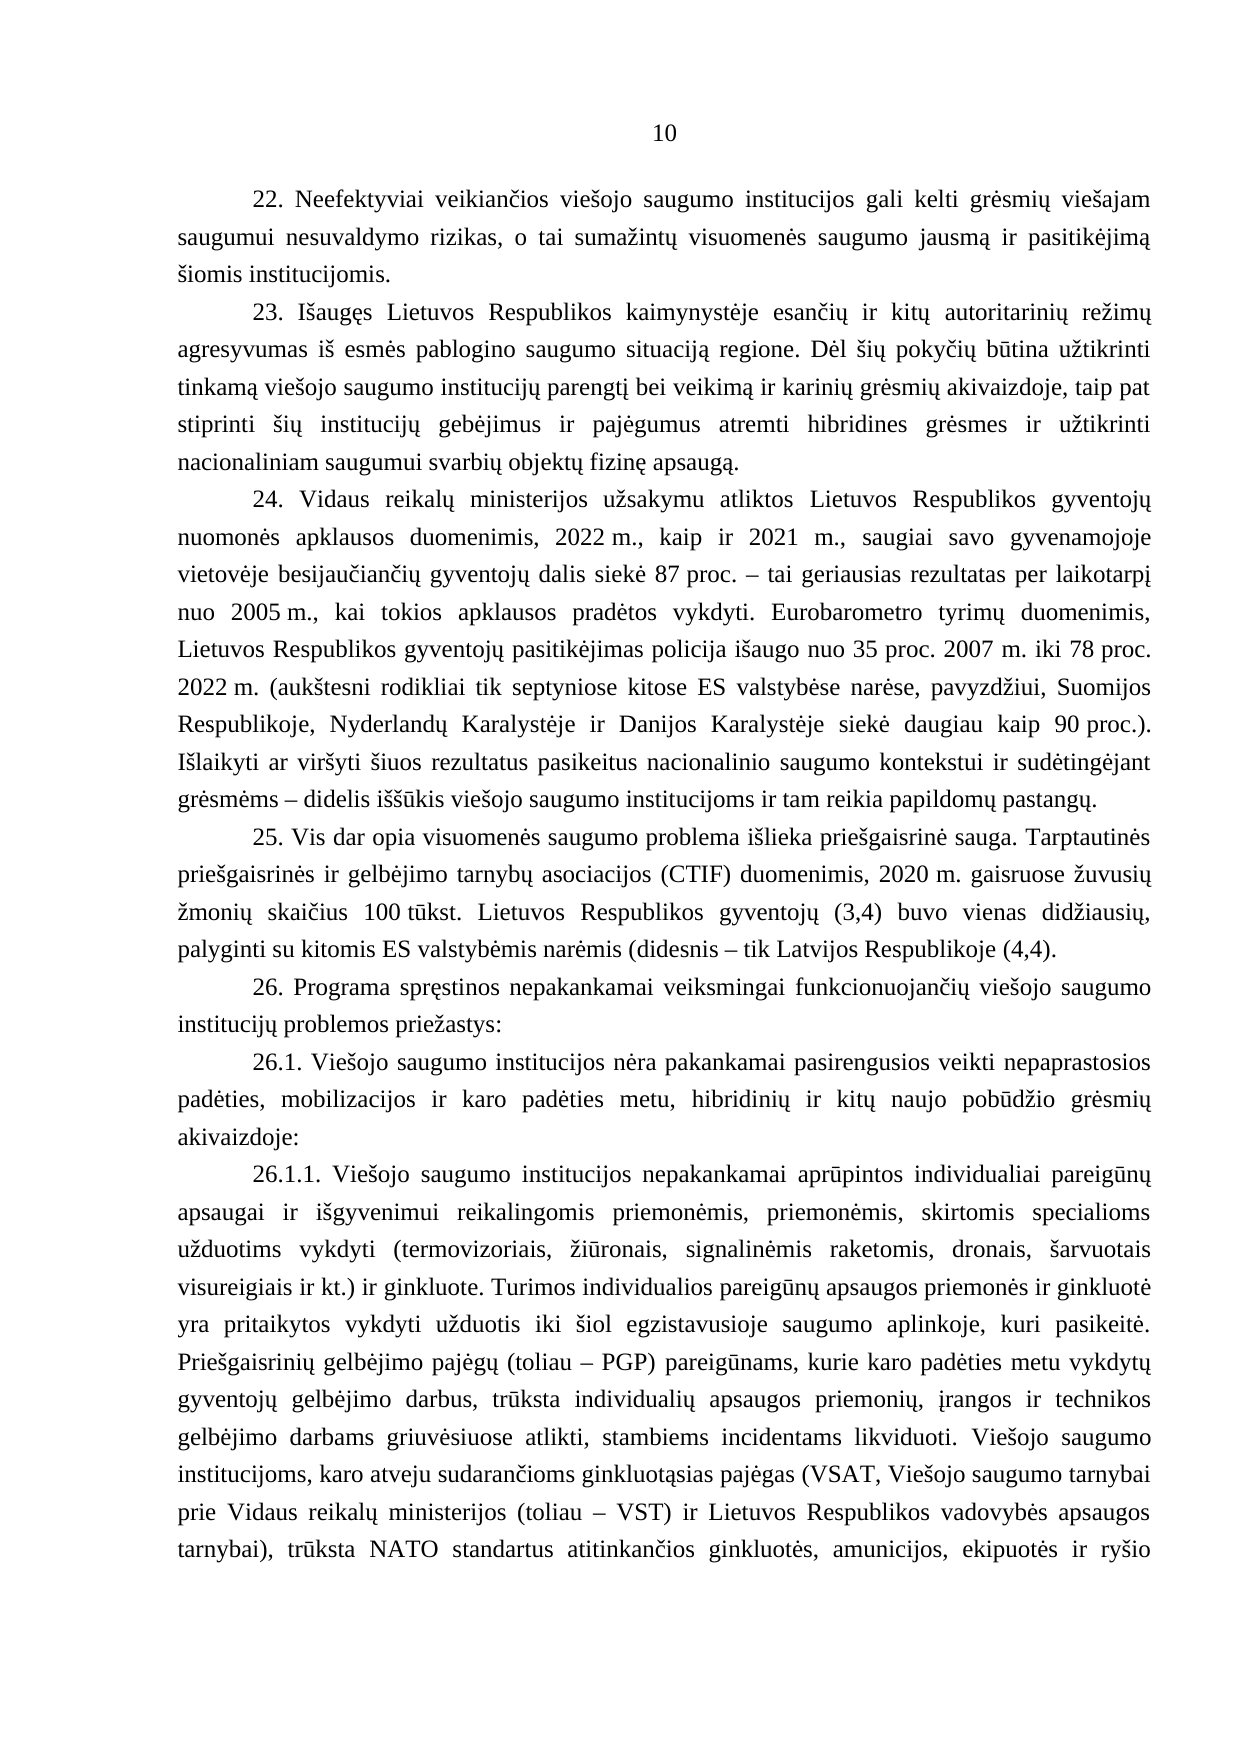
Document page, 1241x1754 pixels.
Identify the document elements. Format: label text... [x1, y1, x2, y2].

text 23. Išaugęs Lietuvos Respublikos kaimynystėje esančių ir kitų autoritarinių režimų agresyvumas iš esmės pablogino saugumo situaciją regione. Dėl šių pokyčių būtina užtikrinti tinkamą viešojo saugumo institucijų parengtį bei veikimą ir karinių grėsmių akivaizdoje, taip pat stiprinti šių institucijų gebėjimus ir pajėgumus atremti hibridines grėsmes ir užtikrinti nacionaliniam saugumui svarbių objektų fizinę apsaugą. [177, 288, 1152, 476]
text 26.1.1. Viešojo saugumo institucijos nepakankamai aprūpintos individualiai pareigūnų apsaugai ir išgyvenimui reikalingomis priemonėmis, priemonėmis, skirtomis specialioms užduotims vykdyti (termovizoriais, žiūronais, signalinėmis raketomis, dronais, šarvuotais visureigiais ir kt.) ir ginkluote. Turimos individualios pareigūnų apsaugos priemonės ir ginkluotė yra pritaikytos vykdyti užduotis iki šiol egzistavusioje saugumo aplinkoje, kuri pasikeitė. Priešgaisrinių gelbėjimo pajėgų (toliau – PGP) pareigūnams, kurie karo padėties metu vykdytų gyventojų gelbėjimo darbus, trūksta individualių apsaugos priemonių, įrangos ir technikos gelbėjimo darbams griuvėsiuose atlikti, stambiems incidentams likviduoti. Viešojo saugumo institucijoms, karo atveju sudarančioms ginkluotąsias pajėgas (VSAT, Viešojo saugumo tarnybai prie Vidaus reikalų ministerijos (toliau – VST) ir Lietuvos Respublikos vadovybės apsaugos tarnybai), trūksta NATO standartus atitinkančios ginkluotės, amunicijos, ekipuotės ir ryšio [177, 1151, 1152, 1563]
text 26.1. Viešojo saugumo institucijos nėra pakankamai pasirengusios veikti nepaprastosios padėties, mobilizacijos ir karo padėties metu, hibridinių ir kitų naujo pobūdžio grėsmių akivaizdoje: [177, 1038, 1152, 1151]
text 25. Vis dar opia visuomenės saugumo problema išlieka priešgaisrinė sauga. Tarptautinės priešgaisrinės ir gelbėjimo tarnybų asociacijos (CTIF) duomenimis, 2020 m. gaisruose žuvusių žmonių skaičius 100 tūkst. Lietuvos Respublikos gyventojų (3,4) buvo vienas didžiausių, palyginti su kitomis ES valstybėmis narėmis (didesnis – tik Latvijos Respublikoje (4,4). [177, 813, 1152, 963]
text 22. Neefektyviai veikiančios viešojo saugumo institucijos gali kelti grėsmių viešajam saugumui nesuvaldymo rizikas, o tai sumažintų visuomenės saugumo jausmą ir pasitikėjimą šiomis institucijomis. [177, 176, 1152, 288]
text 24. Vidaus reikalų ministerijos užsakymu atliktos Lietuvos Respublikos gyventojų nuomonės apklausos duomenimis, 2022 m., kaip ir 2021 m., saugiai savo gyvenamojoje vietovėje besijaučiančių gyventojų dalis siekė 87 proc. – tai geriausias rezultatas per laikotarpį nuo 2005 m., kai tokios apklausos pradėtos vykdyti. Eurobarometro tyrimų duomenimis, Lietuvos Respublikos gyventojų pasitikėjimas policija išaugo nuo 35 proc. 2007 m. iki 78 proc. 2022 m. (aukštesni rodikliai tik septyniose kitose ES valstybėse narėse, pavyzdžiui, Suomijos Respublikoje, Nyderlandų Karalystėje ir Danijos Karalystėje siekė daugiau kaip 90 proc.). Išlaikyti ar viršyti šiuos rezultatus pasikeitus nacionalinio saugumo kontekstui ir sudėtingėjant grėsmėms – didelis iššūkis viešojo saugumo institucijoms ir tam reikia papildomų pastangų. [177, 476, 1152, 813]
text 26. Programa spręstinos nepakankamai veiksmingai funkcionuojančių viešojo saugumo institucijų problemos priežastys: [177, 963, 1152, 1038]
